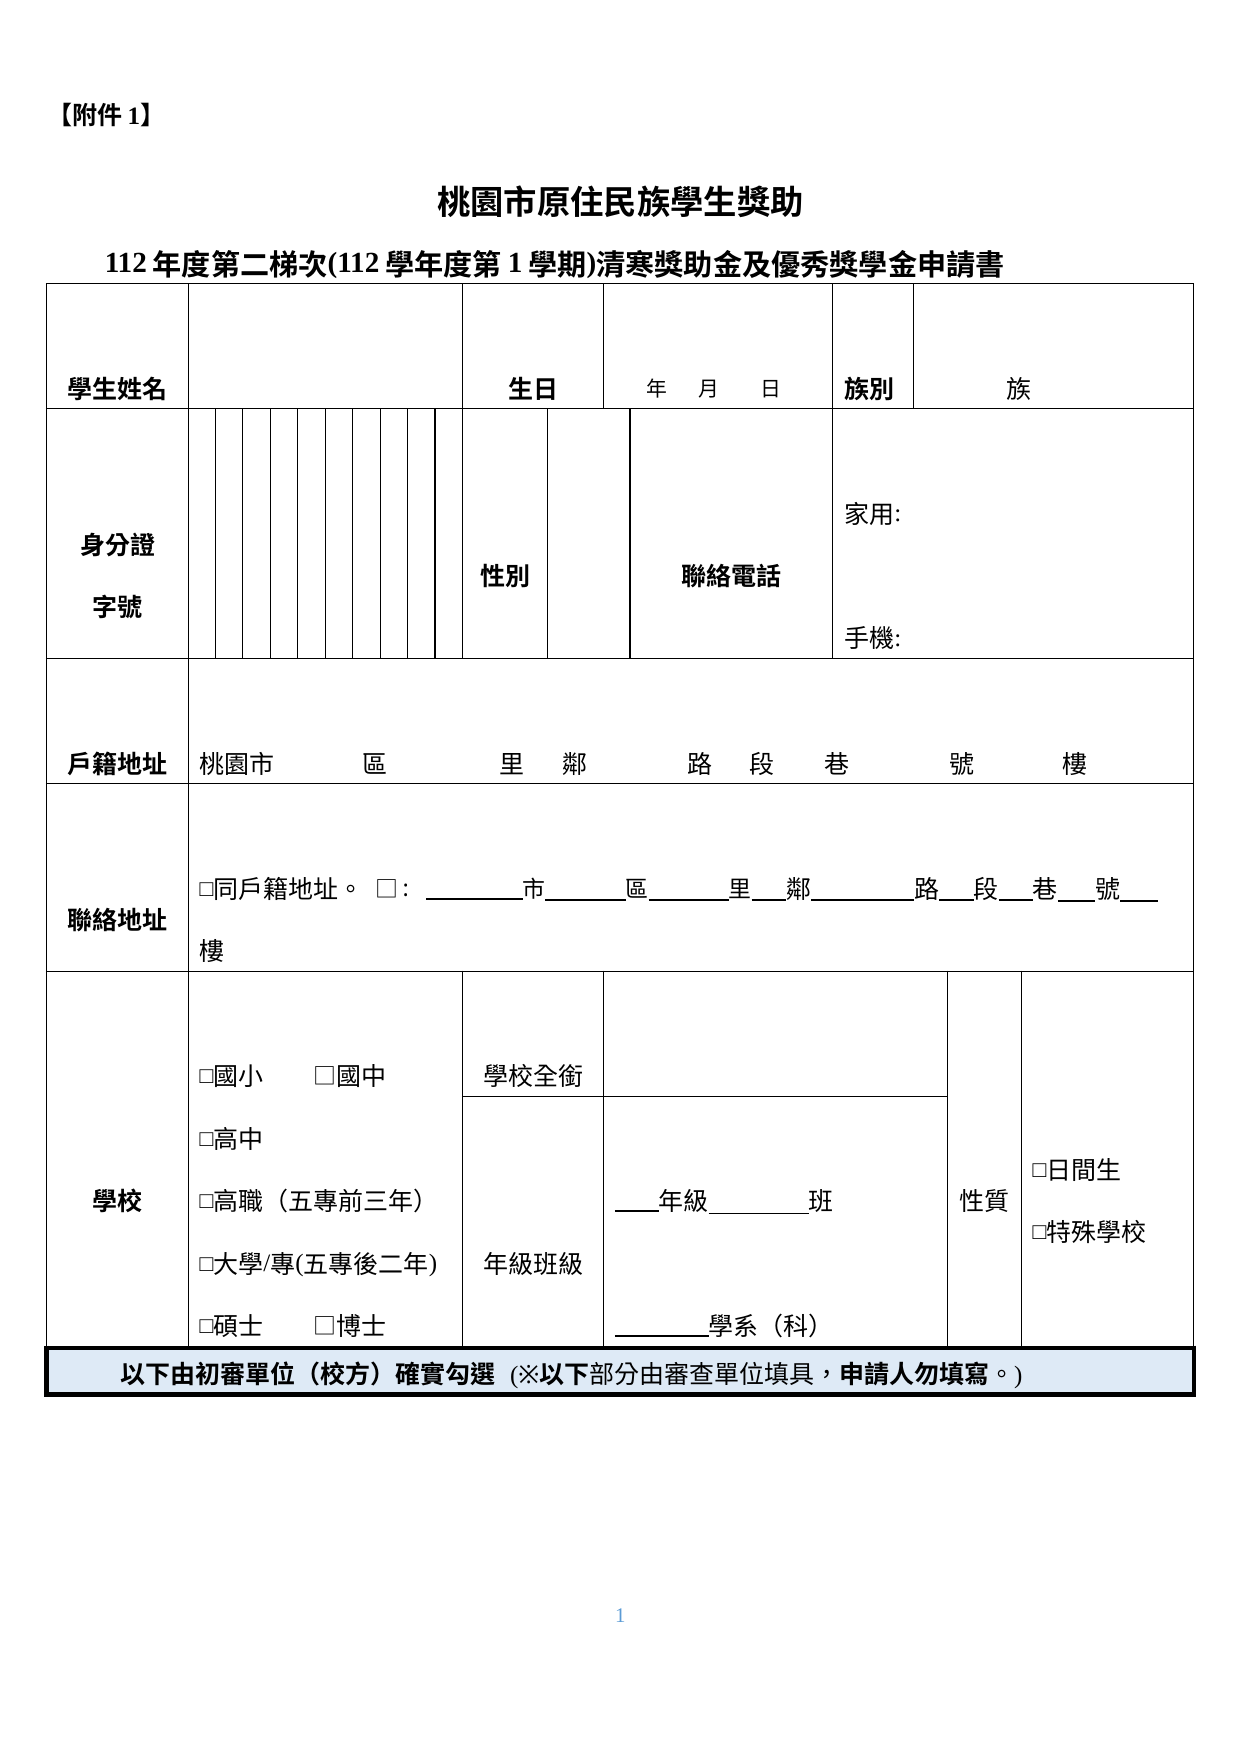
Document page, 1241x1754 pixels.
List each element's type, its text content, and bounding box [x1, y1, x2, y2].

text 桃園市原住民族學生獎助 [47, 158, 1193, 221]
table_cell 年級 班 學系（科） [604, 1097, 947, 1346]
table_cell [381, 409, 407, 658]
table_cell [353, 409, 380, 658]
table_cell 身分證 字號 [47, 409, 188, 658]
table_cell 戶籍地址 [47, 659, 188, 783]
table_cell 性質 [948, 972, 1021, 1346]
table_cell □同戶籍地址。 □: 市 區 里 鄰 路 段 巷 號 樓 [189, 784, 1193, 971]
table_header 族別 [833, 284, 913, 408]
table_cell 桃園市 區 里 鄰 路 段 巷 號 樓 [189, 659, 1193, 783]
table_cell [604, 972, 947, 1096]
table_cell □日間生 □特殊學校 [1022, 972, 1193, 1346]
table_header 族 [914, 284, 1193, 408]
table_cell □國小 □國中 □高中 □高職（五專前三年） □大學/專(五專後二年) □碩士 □博士 [189, 972, 462, 1346]
table_cell 聯絡電話 [631, 409, 832, 658]
table_cell [436, 409, 462, 658]
table_cell 學校全銜 [463, 972, 603, 1096]
table_cell [189, 409, 215, 658]
table_cell [243, 409, 270, 658]
table_cell [216, 409, 242, 658]
table_header 生日 [463, 284, 603, 408]
table_cell 聯絡地址 [47, 784, 188, 971]
table_cell [271, 409, 297, 658]
table_cell 家用: 手機: [833, 409, 1193, 658]
table_header [189, 284, 462, 408]
table_cell [548, 409, 629, 658]
table_header 學生姓名 [47, 284, 188, 408]
text 112年度第二梯次(112學年度第1學期)清寒獎助金及優秀獎學金申請書 [47, 221, 1193, 283]
table_cell [298, 409, 325, 658]
table_cell 以下由初審單位（校方）確實勾選 (※以下部分由審查單位填具，申請人勿填寫。) [49, 1350, 1192, 1392]
table_cell [326, 409, 352, 658]
text 【附件1】 [47, 96, 1193, 132]
table_header 年 月 日 [604, 284, 832, 408]
table_cell [408, 409, 434, 658]
table_cell 性別 [463, 409, 547, 658]
table_cell 年級班級 [463, 1097, 603, 1346]
table_cell 學校 [47, 972, 188, 1346]
